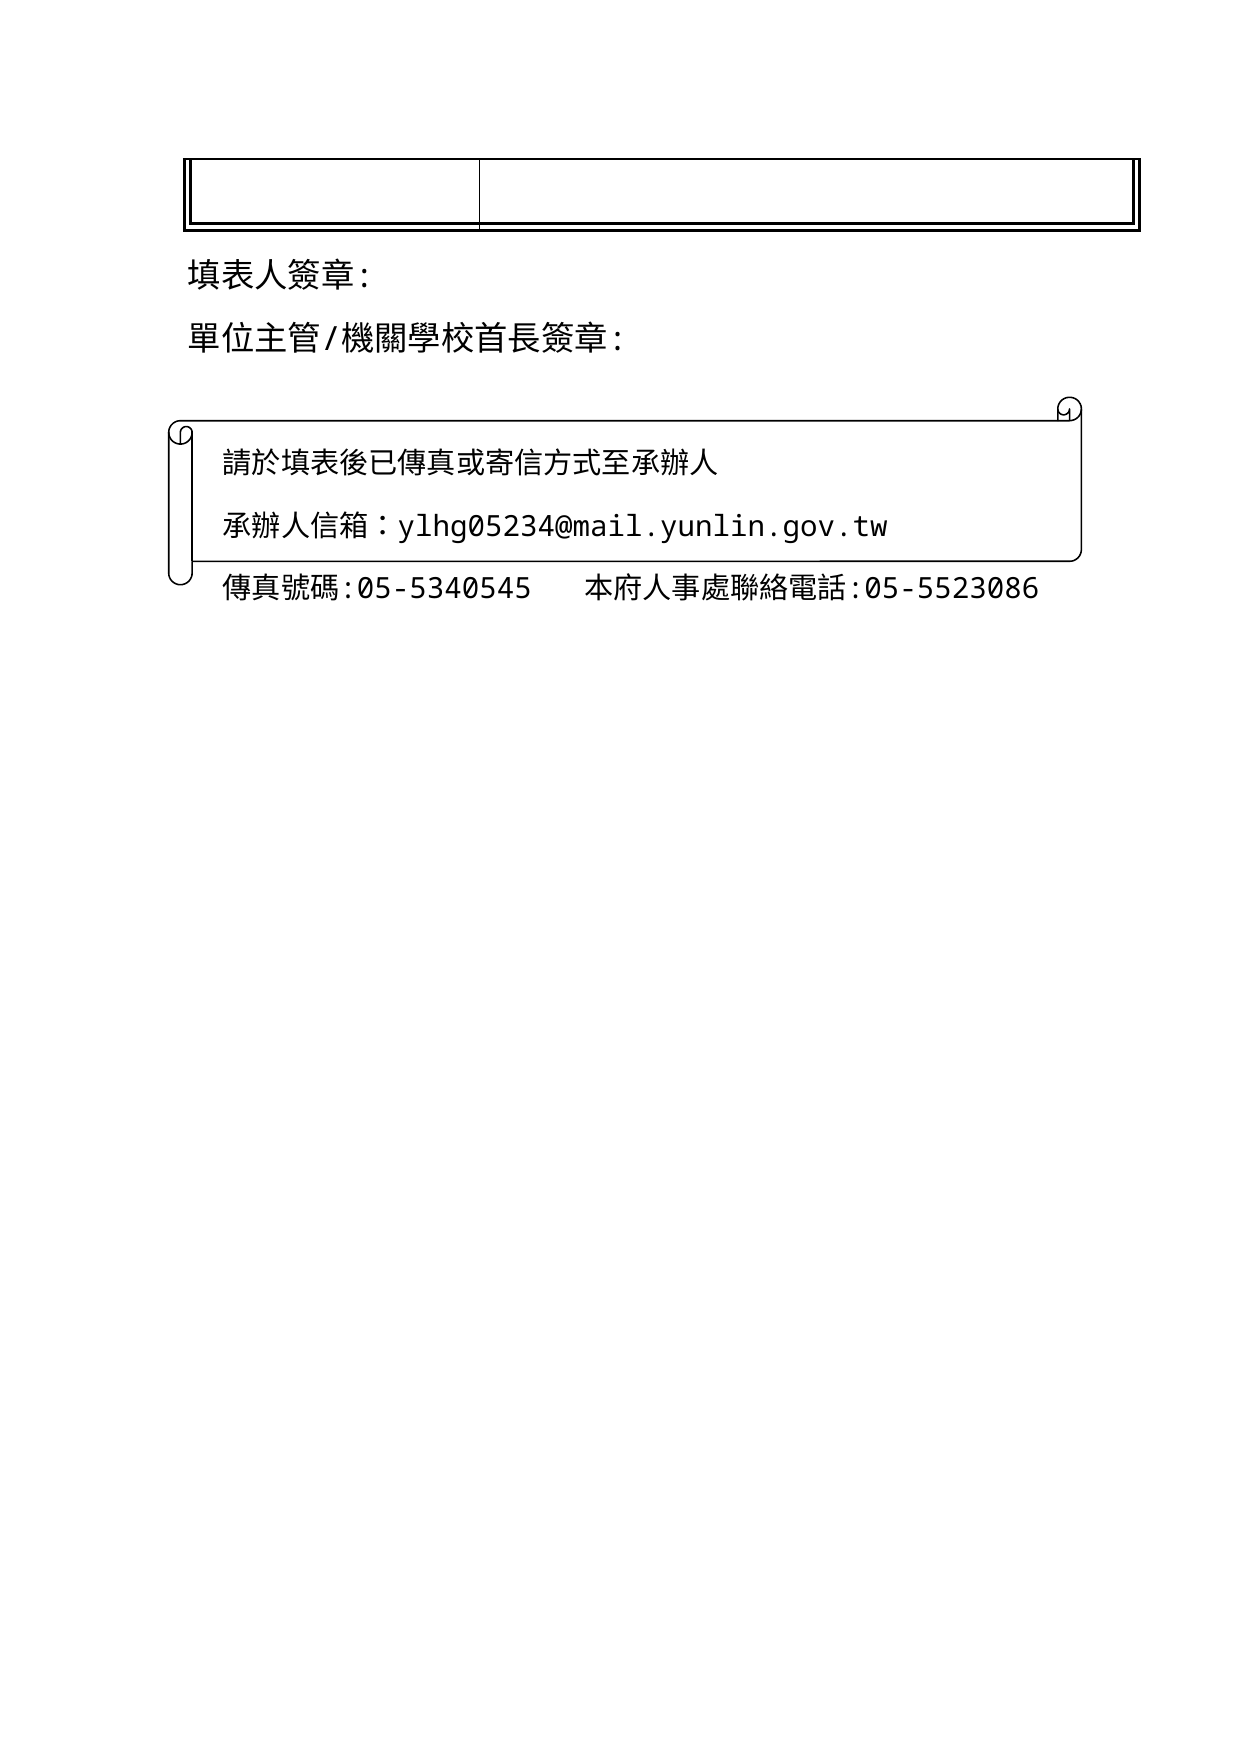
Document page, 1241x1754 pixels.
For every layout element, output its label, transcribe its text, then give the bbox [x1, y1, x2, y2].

text 單位主管/機關學校首長簽章: [187, 294, 1053, 357]
text 填表人簽章: [187, 232, 1053, 294]
table_cell [480, 160, 1132, 222]
table_cell [192, 160, 479, 222]
text 傳真號碼:05-5340545 本府人事處聯絡電話:05-5523086 [187, 563, 1053, 607]
